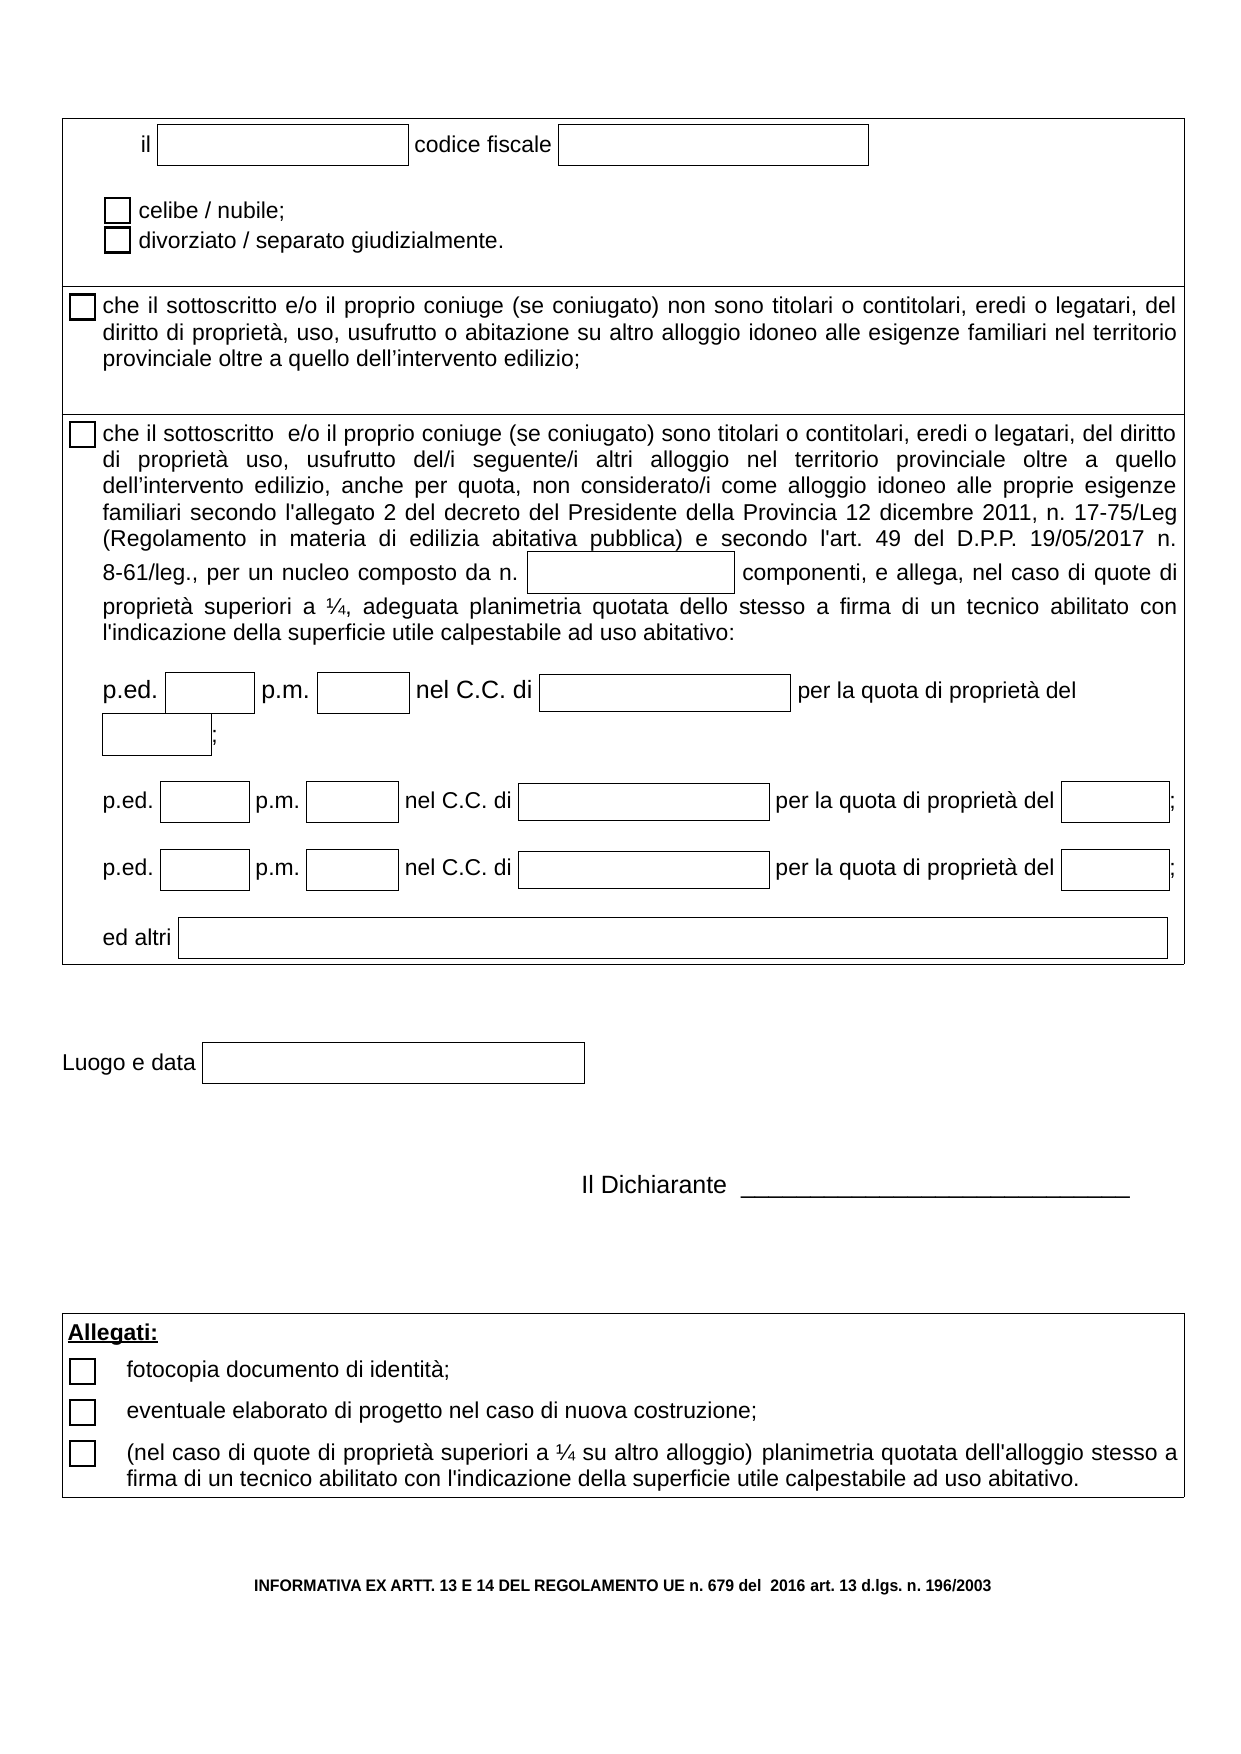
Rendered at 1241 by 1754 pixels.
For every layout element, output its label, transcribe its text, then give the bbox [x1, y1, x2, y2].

table_cell [63, 377, 1184, 414]
table_cell [63, 1392, 121, 1433]
table_cell [63, 119, 97, 261]
table_cell fotocopia documento di identità; [121, 1351, 1184, 1392]
table_cell [63, 1351, 121, 1392]
table_header Il Dichiarante ____________________________ [575, 1136, 1184, 1234]
table_cell eventuale elaborato di progetto nel caso di nuova costruzione; [121, 1392, 1184, 1433]
table_cell il codice fiscale celibe / nubile; divorziato / separato giudizialmente. [97, 119, 1184, 261]
table_cell [63, 1433, 121, 1497]
table_header Allegati: [63, 1314, 1184, 1351]
table_cell che il sottoscritto e/o il proprio coniuge (se coniugato) non sono titolari o contitolari, eredi o legatari, del diritto di proprietà, uso, usufrutto o abitazione su altro alloggio idoneo alle esigenze familiari nel territorio provinciale oltre a quello dell’intervento edilizio; [97, 287, 1184, 377]
text Luogo e data [62, 1042, 202, 1083]
table_cell [63, 261, 1184, 286]
table_cell [63, 287, 97, 377]
text [585, 1042, 1184, 1083]
table_cell [63, 415, 97, 964]
table_cell (nel caso di quote di proprietà superiori a ¼ su altro alloggio) planimetria quotata dell'alloggio stesso a firma di un tecnico abilitato con l'indicazione della superficie utile calpestabile ad uso abitativo. [121, 1433, 1184, 1497]
text INFORMATIVA EX ARTT. 13 E 14 DEL REGOLAMENTO UE n. 679 del 2016 art. 13 d.lgs. n. 196/2003 [62, 1576, 1184, 1595]
table_cell che il sottoscritto e/o il proprio coniuge (se coniugato) sono titolari o contitolari, eredi o legatari, del diritto di proprietà uso, usufrutto del/i seguente/i altri alloggio nel territorio provinciale oltre a quello dell’intervento edilizio, anche per quota, non considerato/i come alloggio idoneo alle proprie esigenze familiari secondo l'allegato 2 del decreto del Presidente della Provincia 12 dicembre 2011, n. 17-75/Leg (Regolamento in materia di edilizia abitativa pubblica) e secondo l'art. 49 del D.P.P. 19/05/2017 n. 8-61/leg., per un nucleo composto da n. componenti, e allega, nel caso di quote di proprietà superiori a ¼, adeguata planimetria quotata dello stesso a firma di un tecnico abilitato con l'indicazione della superficie utile calpestabile ad uso abitativo: p.ed. p.m. nel C.C. di per la quota di proprietà del ; p.ed. p.m. nel C.C. di per la quota di proprietà del ; p.ed. p.m. nel C.C. di per la quota di proprietà del ; ed altri [97, 415, 1184, 964]
